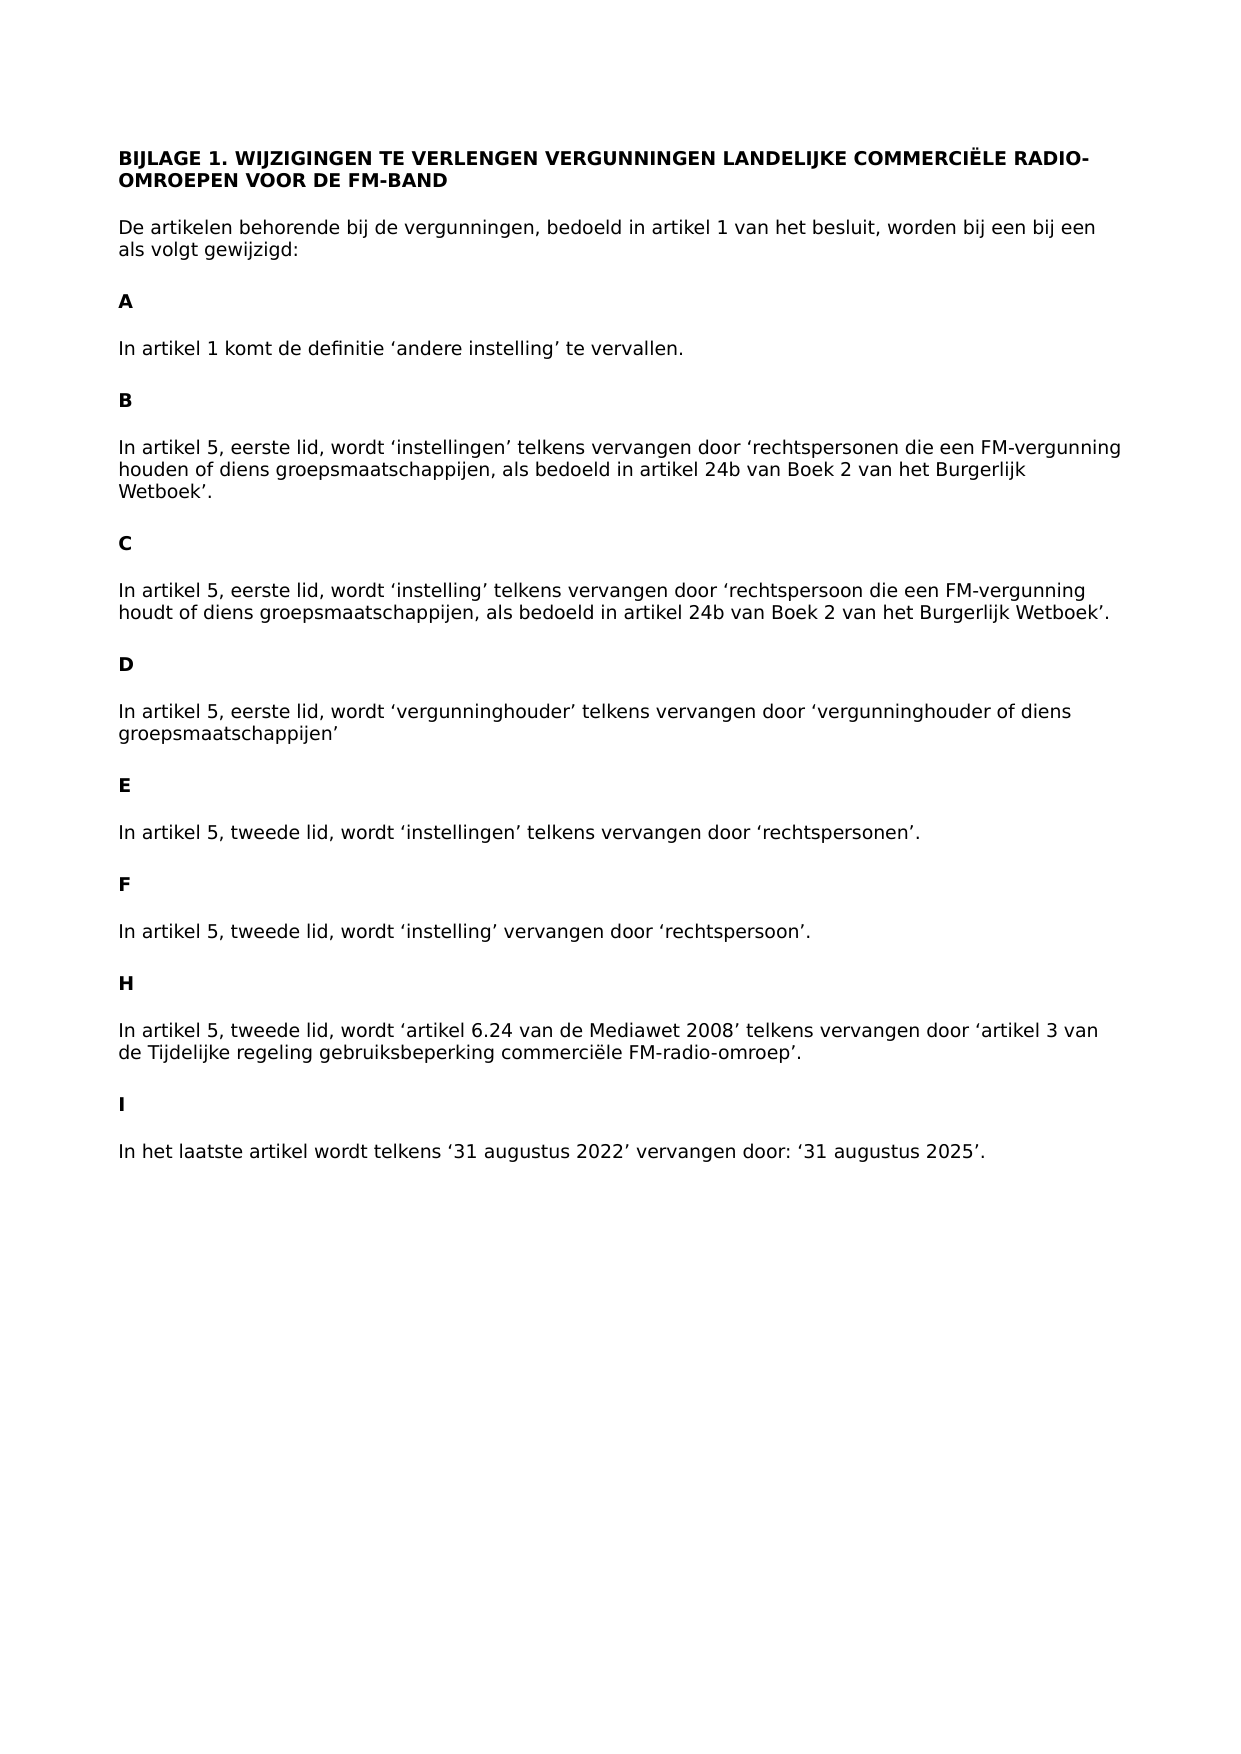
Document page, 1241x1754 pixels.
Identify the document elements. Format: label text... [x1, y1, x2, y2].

text In artikel 5, eerste lid, wordt ‘vergunninghouder’ telkens vervangen door ‘vergunninghouder of diens groepsmaatschappijen’ [118, 701, 1122, 745]
text In artikel 5, eerste lid, wordt ‘instellingen’ telkens vervangen door ‘rechtspersonen die een FM-vergunning houden of diens groepsmaatschappijen, als bedoeld in artikel 24b van Boek 2 van het Burgerlijk Wetboek’. [118, 437, 1122, 503]
subtitle BIJLAGE 1. WIJZIGINGEN TE VERLENGEN VERGUNNINGEN LANDELIJKE COMMERCIËLE RADIO-OMROEPEN VOOR DE FM-BAND [118, 148, 1122, 192]
text De artikelen behorende bij de vergunningen, bedoeld in artikel 1 van het besluit, worden bij een bij een als volgt gewijzigd: [118, 217, 1122, 261]
subtitle I [118, 1094, 1122, 1116]
subtitle D [118, 654, 1122, 676]
text In artikel 5, tweede lid, wordt ‘instelling’ vervangen door ‘rechtspersoon’. [118, 921, 1122, 943]
text In het laatste artikel wordt telkens ‘31 augustus 2022’ vervangen door: ‘31 augustus 2025’. [118, 1141, 1122, 1163]
subtitle B [118, 390, 1122, 412]
subtitle H [118, 973, 1122, 995]
subtitle F [118, 874, 1122, 896]
subtitle C [118, 533, 1122, 555]
subtitle E [118, 775, 1122, 797]
text In artikel 5, tweede lid, wordt ‘artikel 6.24 van de Mediawet 2008’ telkens vervangen door ‘artikel 3 van de Tijdelijke regeling gebruiksbeperking commerciële FM-radio-omroep’. [118, 1020, 1122, 1064]
text In artikel 5, tweede lid, wordt ‘instellingen’ telkens vervangen door ‘rechtspersonen’. [118, 822, 1122, 844]
text In artikel 1 komt de definitie ‘andere instelling’ te vervallen. [118, 338, 1122, 360]
subtitle A [118, 291, 1122, 313]
text In artikel 5, eerste lid, wordt ‘instelling’ telkens vervangen door ‘rechtspersoon die een FM-vergunning houdt of diens groepsmaatschappijen, als bedoeld in artikel 24b van Boek 2 van het Burgerlijk Wetboek’. [118, 580, 1122, 624]
